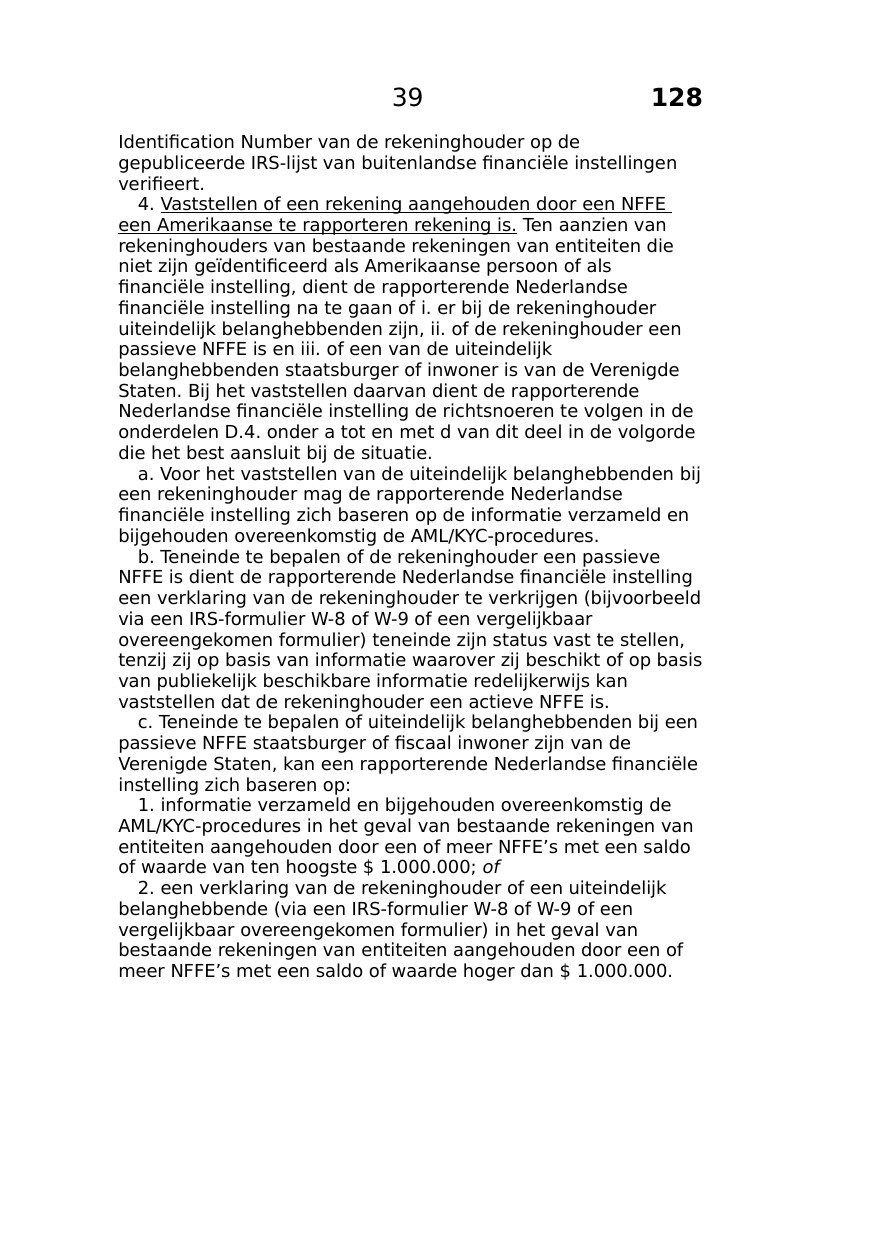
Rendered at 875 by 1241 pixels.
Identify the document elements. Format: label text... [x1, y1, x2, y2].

text 4. Vaststellen of een rekening aangehouden door een NFFE een Amerikaanse te rapporteren rekening is. Ten aanzien van rekeninghouders van bestaande rekeningen van entiteiten die niet zijn geïdentificeerd als Amerikaanse persoon of als financiële instelling, dient de rapporterende Nederlandse financiële instelling na te gaan of i. er bij de rekeninghouder uiteindelijk belanghebbenden zijn, ii. of de rekeninghouder een passieve NFFE is en iii. of een van de uiteindelijk belanghebbenden staatsburger of inwoner is van de Verenigde Staten. Bij het vaststellen daarvan dient de rapporterende Nederlandse financiële instelling de richtsnoeren te volgen in de onderdelen D.4. onder a tot en met d van dit deel in de volgorde die het best aansluit bij de situatie. [118, 194, 703, 463]
text b. Teneinde te bepalen of de rekeninghouder een passieve NFFE is dient de rapporterende Nederlandse financiële instelling een verklaring van de rekeninghouder te verkrijgen (bijvoorbeeld via een IRS-formulier W-8 of W-9 of een vergelijkbaar overeengekomen formulier) teneinde zijn status vast te stellen, tenzij zij op basis van informatie waarover zij beschikt of op basis van publiekelijk beschikbare informatie redelijkerwijs kan vaststellen dat de rekeninghouder een actieve NFFE is. [118, 546, 703, 712]
text 2. een verklaring van de rekeninghouder of een uiteindelijk belanghebbende (via een IRS-formulier W-8 of W-9 of een vergelijkbaar overeengekomen formulier) in het geval van bestaande rekeningen van entiteiten aangehouden door een of meer NFFE’s met een saldo of waarde hoger dan $ 1.000.000. [118, 878, 703, 982]
text Identification Number van de rekeninghouder op de gepubliceerde IRS-lijst van buitenlandse financiële instellingen verifieert. [118, 132, 703, 194]
text c. Teneinde te bepalen of uiteindelijk belanghebbenden bij een passieve NFFE staatsburger of fiscaal inwoner zijn van de Verenigde Staten, kan een rapporterende Nederlandse financiële instelling zich baseren op: [118, 712, 703, 795]
text 1. informatie verzameld en bijgehouden overeenkomstig de AML/KYC-procedures in het geval van bestaande rekeningen van entiteiten aangehouden door een of meer NFFE’s met een saldo of waarde van ten hoogste $ 1.000.000; of [118, 795, 703, 878]
text a. Voor het vaststellen van de uiteindelijk belanghebbenden bij een rekeninghouder mag de rapporterende Nederlandse financiële instelling zich baseren op de informatie verzameld en bijgehouden overeenkomstig de AML/KYC-procedures. [118, 463, 703, 546]
